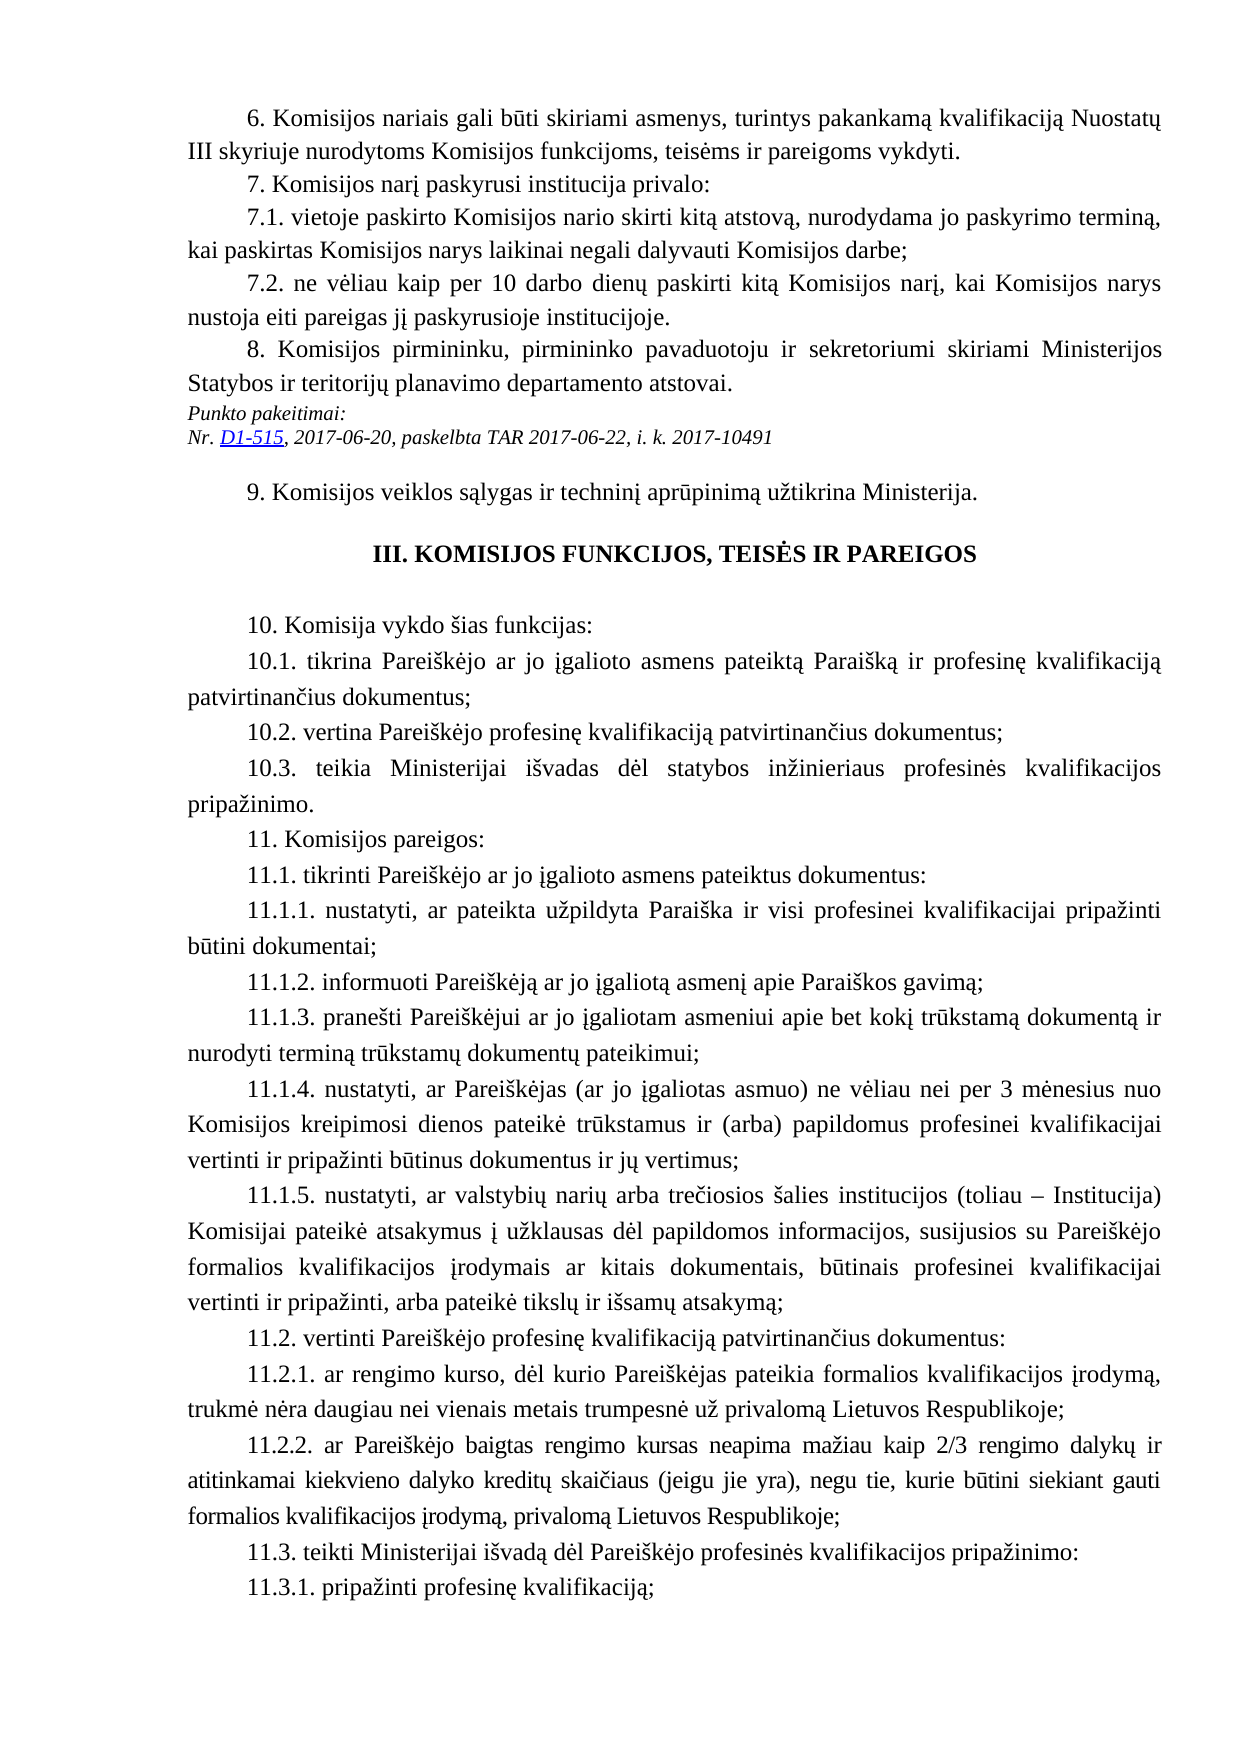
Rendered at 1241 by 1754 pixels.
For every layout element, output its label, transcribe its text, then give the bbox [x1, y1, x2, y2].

text 11.1.5. nustatyti, ar valstybių narių arba trečiosios šalies institucijos (toliau – Institucija) Komisijai pateikė atsakymus į užklausas dėl papildomos informacijos, susijusios su Pareiškėjo formalios kvalifikacijos įrodymais ar kitais dokumentais, būtinais profesinei kvalifikacijai vertinti ir pripažinti, arba pateikė tikslų ir išsamų atsakymą; [187, 1181, 1162, 1316]
text Nr. D1-515, 2017-06-20, paskelbta TAR 2017-06-22, i. k. 2017-10491 [187, 425, 1162, 449]
text 11.1.3. pranešti Pareiškėjui ar jo įgaliotam asmeniui apie bet kokį trūkstamą dokumentą ir nurodyti terminą trūkstamų dokumentų pateikimui; [187, 1002, 1162, 1067]
text 10. Komisija vykdo šias funkcijas: [187, 611, 1162, 639]
text 10.1. tikrina Pareiškėjo ar jo įgalioto asmens pateiktą Paraišką ir profesinę kvalifikaciją patvirtinančius dokumentus; [187, 646, 1162, 711]
text 11.2.2. ar Pareiškėjo baigtas rengimo kursas neapima mažiau kaip 2/3 rengimo dalykų ir atitinkamai kiekvieno dalyko kreditų skaičiaus (jeigu jie yra), negu tie, kurie būtini siekiant gauti formalios kvalifikacijos įrodymą, privalomą Lietuvos Respublikoje; [187, 1430, 1162, 1530]
text 11.2.1. ar rengimo kurso, dėl kurio Pareiškėjas pateikia formalios kvalifikacijos įrodymą, trukmė nėra daugiau nei vienais metais trumpesnė už privalomą Lietuvos Respublikoje; [187, 1359, 1162, 1423]
text 8. Komisijos pirmininku, pirmininko pavaduotoju ir sekretoriumi skiriami Ministerijos Statybos ir teritorijų planavimo departamento atstovai. [187, 334, 1162, 396]
text 7.1. vietoje paskirto Komisijos nario skirti kitą atstovą, nurodydama jo paskyrimo terminą, kai paskirtas Komisijos narys laikinai negali dalyvauti Komisijos darbe; [187, 202, 1162, 264]
text 11.1. tikrinti Pareiškėjo ar jo įgalioto asmens pateiktus dokumentus: [187, 860, 1162, 889]
text Punkto pakeitimai: [187, 401, 1162, 425]
text 7.2. ne vėliau kaip per 10 darbo dienų paskirti kitą Komisijos narį, kai Komisijos narys nustoja eiti pareigas jį paskyrusioje institucijoje. [187, 268, 1162, 330]
text 11.1.4. nustatyti, ar Pareiškėjas (ar jo įgaliotas asmuo) ne vėliau nei per 3 mėnesius nuo Komisijos kreipimosi dienos pateikė trūkstamus ir (arba) papildomus profesinei kvalifikacijai vertinti ir pripažinti būtinus dokumentus ir jų vertimus; [187, 1074, 1162, 1174]
text 9. Komisijos veiklos sąlygas ir techninį aprūpinimą užtikrina Ministerija. [187, 477, 1162, 506]
text 11.2. vertinti Pareiškėjo profesinę kvalifikaciją patvirtinančius dokumentus: [187, 1323, 1162, 1352]
text 11.1.2. informuoti Pareiškėją ar jo įgaliotą asmenį apie Paraiškos gavimą; [187, 967, 1162, 996]
text 10.3. teikia Ministerijai išvadas dėl statybos inžinieriaus profesinės kvalifikacijos pripažinimo. [187, 753, 1162, 817]
text 11.1.1. nustatyti, ar pateikta užpildyta Paraiška ir visi profesinei kvalifikacijai pripažinti būtini dokumentai; [187, 896, 1162, 960]
text 11. Komisijos pareigos: [187, 824, 1162, 853]
text 10.2. vertina Pareiškėjo profesinę kvalifikaciją patvirtinančius dokumentus; [187, 717, 1162, 746]
text 6. Komisijos nariais gali būti skiriami asmenys, turintys pakankamą kvalifikaciją Nuostatų III skyriuje nurodytoms Komisijos funkcijoms, teisėms ir pareigoms vykdyti. [187, 103, 1162, 165]
text 11.3. teikti Ministerijai išvadą dėl Pareiškėjo profesinės kvalifikacijos pripažinimo: [187, 1537, 1162, 1566]
text 11.3.1. pripažinti profesinę kvalifikaciją; [187, 1572, 1162, 1601]
text 7. Komisijos narį paskyrusi institucija privalo: [187, 169, 1162, 198]
text III. KOMISIJOS FUNKCIJOS, TEISĖS IR PAREIGOS [187, 539, 1162, 568]
